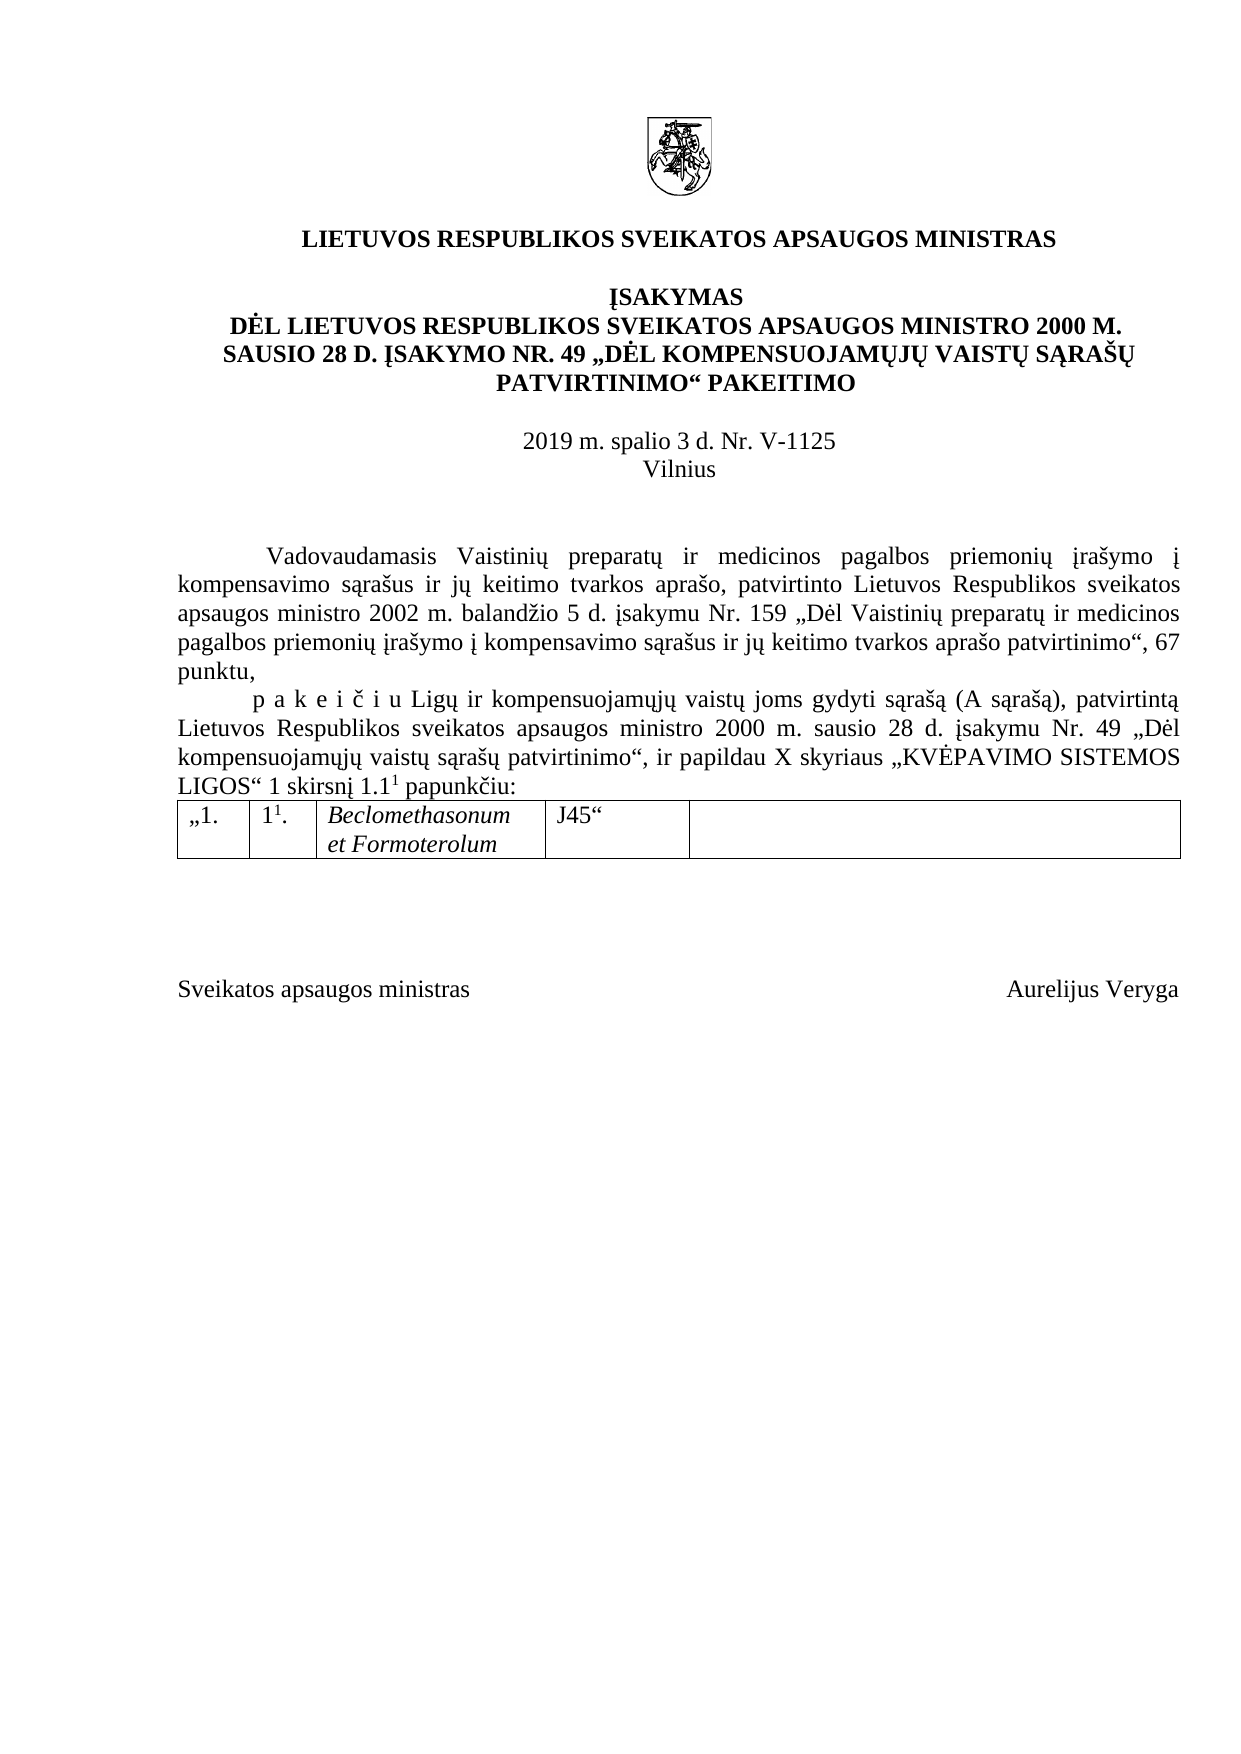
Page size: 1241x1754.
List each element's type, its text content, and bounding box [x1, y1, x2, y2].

text LIETUVOS RESPUBLIKOS SVEIKATOS APSAUGOS MINISTRAS [177, 224, 1181, 253]
text Vilnius [177, 454, 1181, 483]
text Sveikatos apsaugos ministras Aurelijus Veryga [177, 974, 1181, 1003]
table_header J45“ [546, 801, 689, 858]
table_header [690, 801, 1180, 858]
text ĮSAKYMAS [177, 282, 1181, 311]
table_header „1. [178, 801, 249, 858]
text p a k e i č i u Ligų ir kompensuojamųjų vaistų joms gydyti sąrašą (A sąrašą), patvirtintą Lietuvos Respublikos sveikatos apsaugos ministro 2000 m. sausio 28 d. įsakymu Nr. 49 „Dėl kompensuojamųjų vaistų sąrašų patvirtinimo“, ir papildau X skyriaus „KVĖPAVIMO SISTEMOS LIGOS“ 1 skirsnį 1.11 papunkčiu: [177, 684, 1181, 799]
table_header 11. [250, 801, 316, 858]
table_header Beclomethasonum et Formoterolum [317, 801, 545, 858]
text Vadovaudamasis Vaistinių preparatų ir medicinos pagalbos priemonių įrašymo į kompensavimo sąrašus ir jų keitimo tvarkos aprašo, patvirtinto Lietuvos Respublikos sveikatos apsaugos ministro 2002 m. balandžio 5 d. įsakymu Nr. 159 „Dėl Vaistinių preparatų ir medicinos pagalbos priemonių įrašymo į kompensavimo sąrašus ir jų keitimo tvarkos aprašo patvirtinimo“, 67 punktu, [177, 541, 1181, 684]
text SAUSIO 28 D. ĮSAKYMO NR. 49 „DĖL KOMPENSUOJAMŲJŲ VAISTŲ SĄRAŠŲ PATVIRTINIMO“ PAKEITIMO [177, 339, 1181, 397]
text 2019 m. spalio 3 d. Nr. V-1125 [177, 426, 1181, 454]
text DĖL LIETUVOS RESPUBLIKOS SVEIKATOS APSAUGOS MINISTRO 2000 M. [177, 311, 1181, 339]
